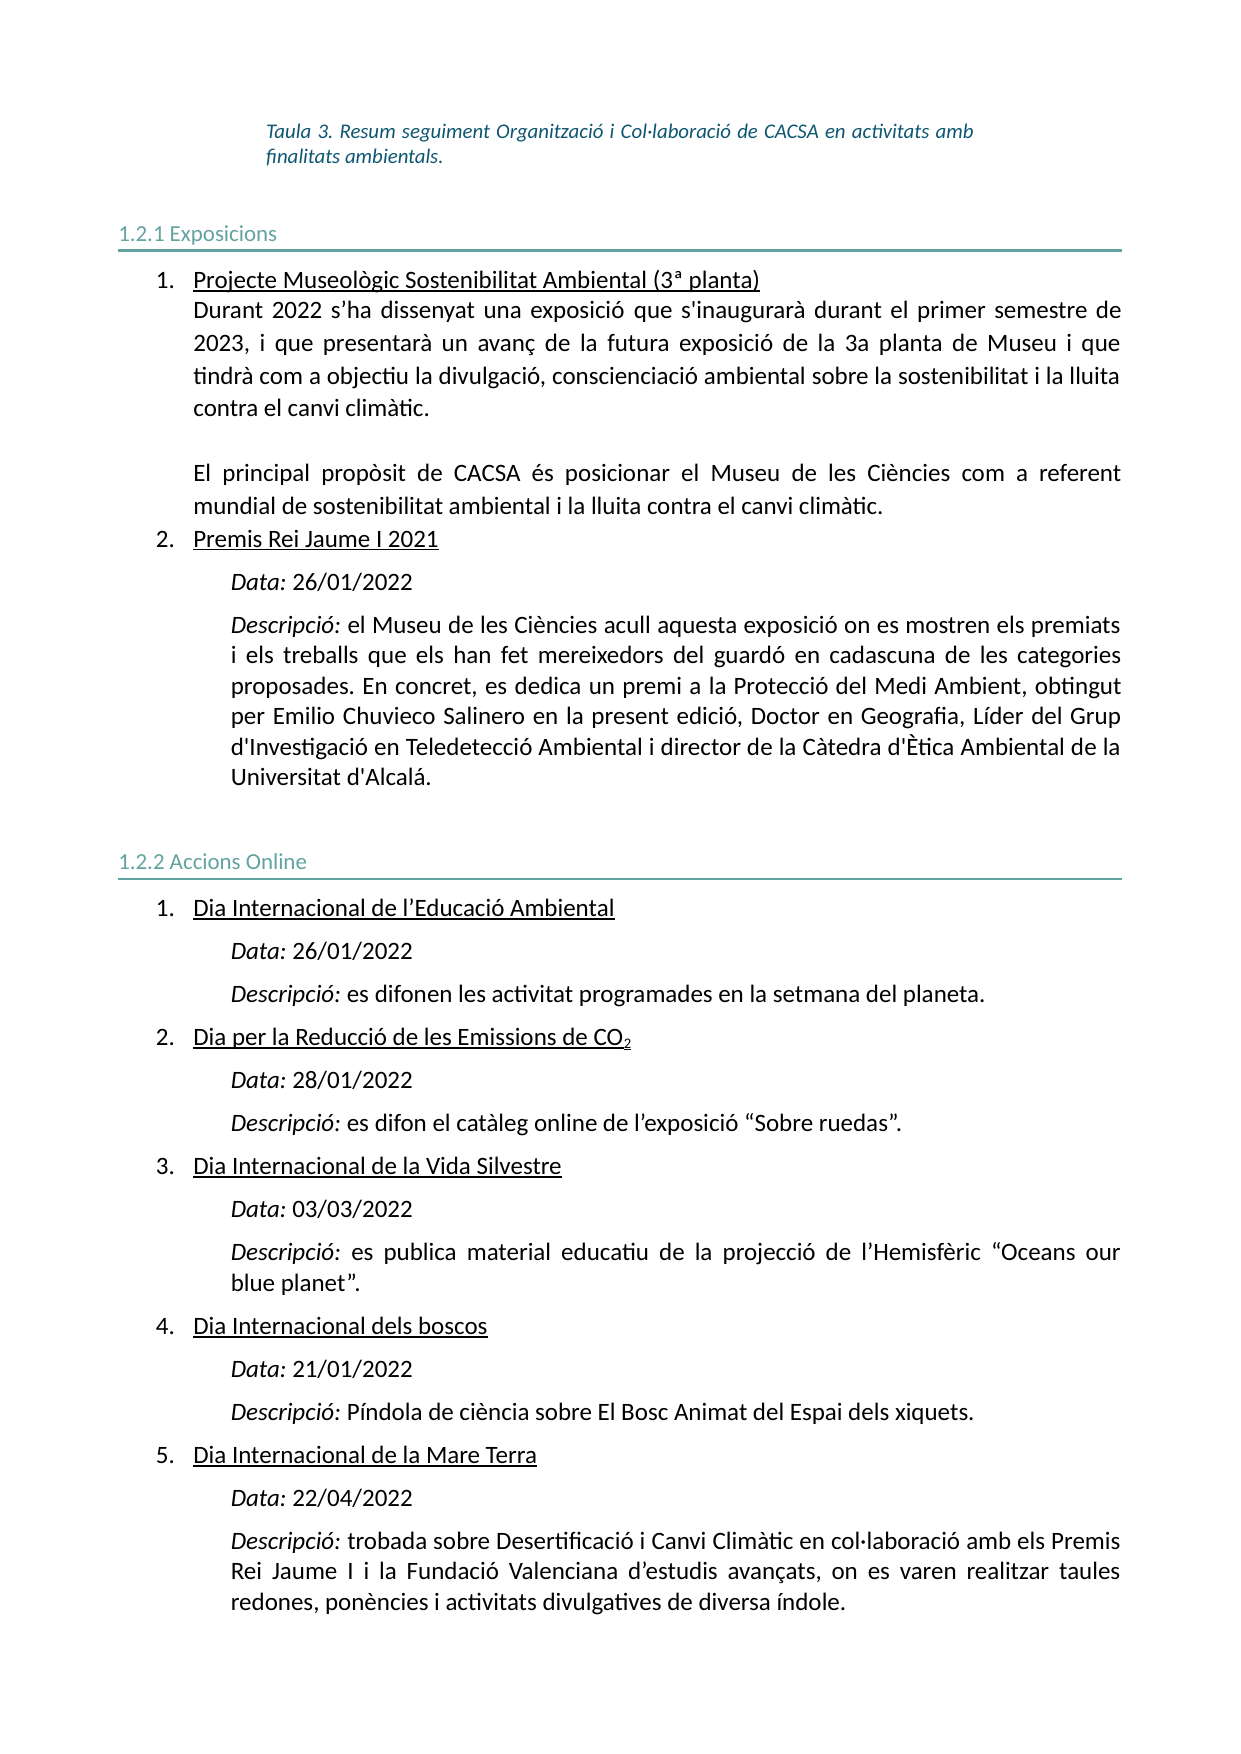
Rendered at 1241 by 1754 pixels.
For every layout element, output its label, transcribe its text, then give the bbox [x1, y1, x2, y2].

text Descripció: es publica material educatiu de la projecció de l’Hemisfèric “Oceans our blue planet”. [231, 1236, 1122, 1297]
text Data: 21/01/2022 [231, 1353, 1122, 1383]
text Descripció: Píndola de ciència sobre El Bosc Animat del Espai dels xiquets. [231, 1396, 1122, 1426]
list Dia Internacional de la Mare Terra [156, 1439, 1122, 1469]
list Premis Rei Jaume I 2021 [156, 523, 1122, 553]
list Dia Internacional de l’Educació Ambiental [156, 892, 1122, 923]
list Dia Internacional de la Vida Silvestre [156, 1150, 1122, 1181]
text Taula 3. Resum seguiment Organització i Col·laboració de CACSA en activitats amb finalitats ambientals. [266, 118, 974, 169]
text Data: 28/01/2022 [231, 1064, 1122, 1095]
subtitle 1.2.1 Exposicions [118, 219, 1122, 249]
text Data: 03/03/2022 [231, 1193, 1122, 1224]
text Descripció: es difon el catàleg online de l’exposició “Sobre ruedas”. [231, 1107, 1122, 1138]
list Dia Internacional dels boscos [156, 1310, 1122, 1340]
subtitle 1.2.2 Accions Online [118, 847, 1122, 878]
text Data: 26/01/2022 [231, 935, 1122, 966]
list Durant 2022 s’ha dissenyat una exposició que s'inaugurarà durant el primer semestre de 2023, i que presentarà un avanç de la futura exposició de la 3a planta de Museu i que tindrà com a objectiu la divulgació, conscienciació ambiental sobre la sostenibilitat i la lluita contra el canvi climàtic. [193, 294, 1122, 423]
text Descripció: el Museu de les Ciències acull aquesta exposició on es mostren els premiats i els treballs que els han fet mereixedors del guardó en cadascuna de les categories proposades. En concret, es dedica un premi a la Protecció del Medi Ambient, obtingut per Emilio Chuvieco Salinero en la present edició, Doctor en Geografia, Líder del Grup d'Investigació en Teledetecció Ambiental i director de la Càtedra d'Ètica Ambiental de la Universitat d'Alcalá. [231, 609, 1122, 792]
text Descripció: es difonen les activitat programades en la setmana del planeta. [231, 978, 1122, 1009]
text Data: 26/01/2022 [231, 566, 1122, 596]
list Dia per la Reducció de les Emissions de CO2 [156, 1021, 1122, 1052]
text Descripció: trobada sobre Desertificació i Canvi Climàtic en col·laboració amb els Premis Rei Jaume I i la Fundació Valenciana d’estudis avançats, on es varen realitzar taules redones, ponències i activitats divulgatives de diversa índole. [231, 1525, 1122, 1617]
list Projecte Museològic Sostenibilitat Ambiental (3ª planta) [156, 264, 1122, 294]
list El principal propòsit de CACSA és posicionar el Museu de les Ciències com a referent mundial de sostenibilitat ambiental i la lluita contra el canvi climàtic. [193, 458, 1122, 521]
text Data: 22/04/2022 [231, 1482, 1122, 1512]
